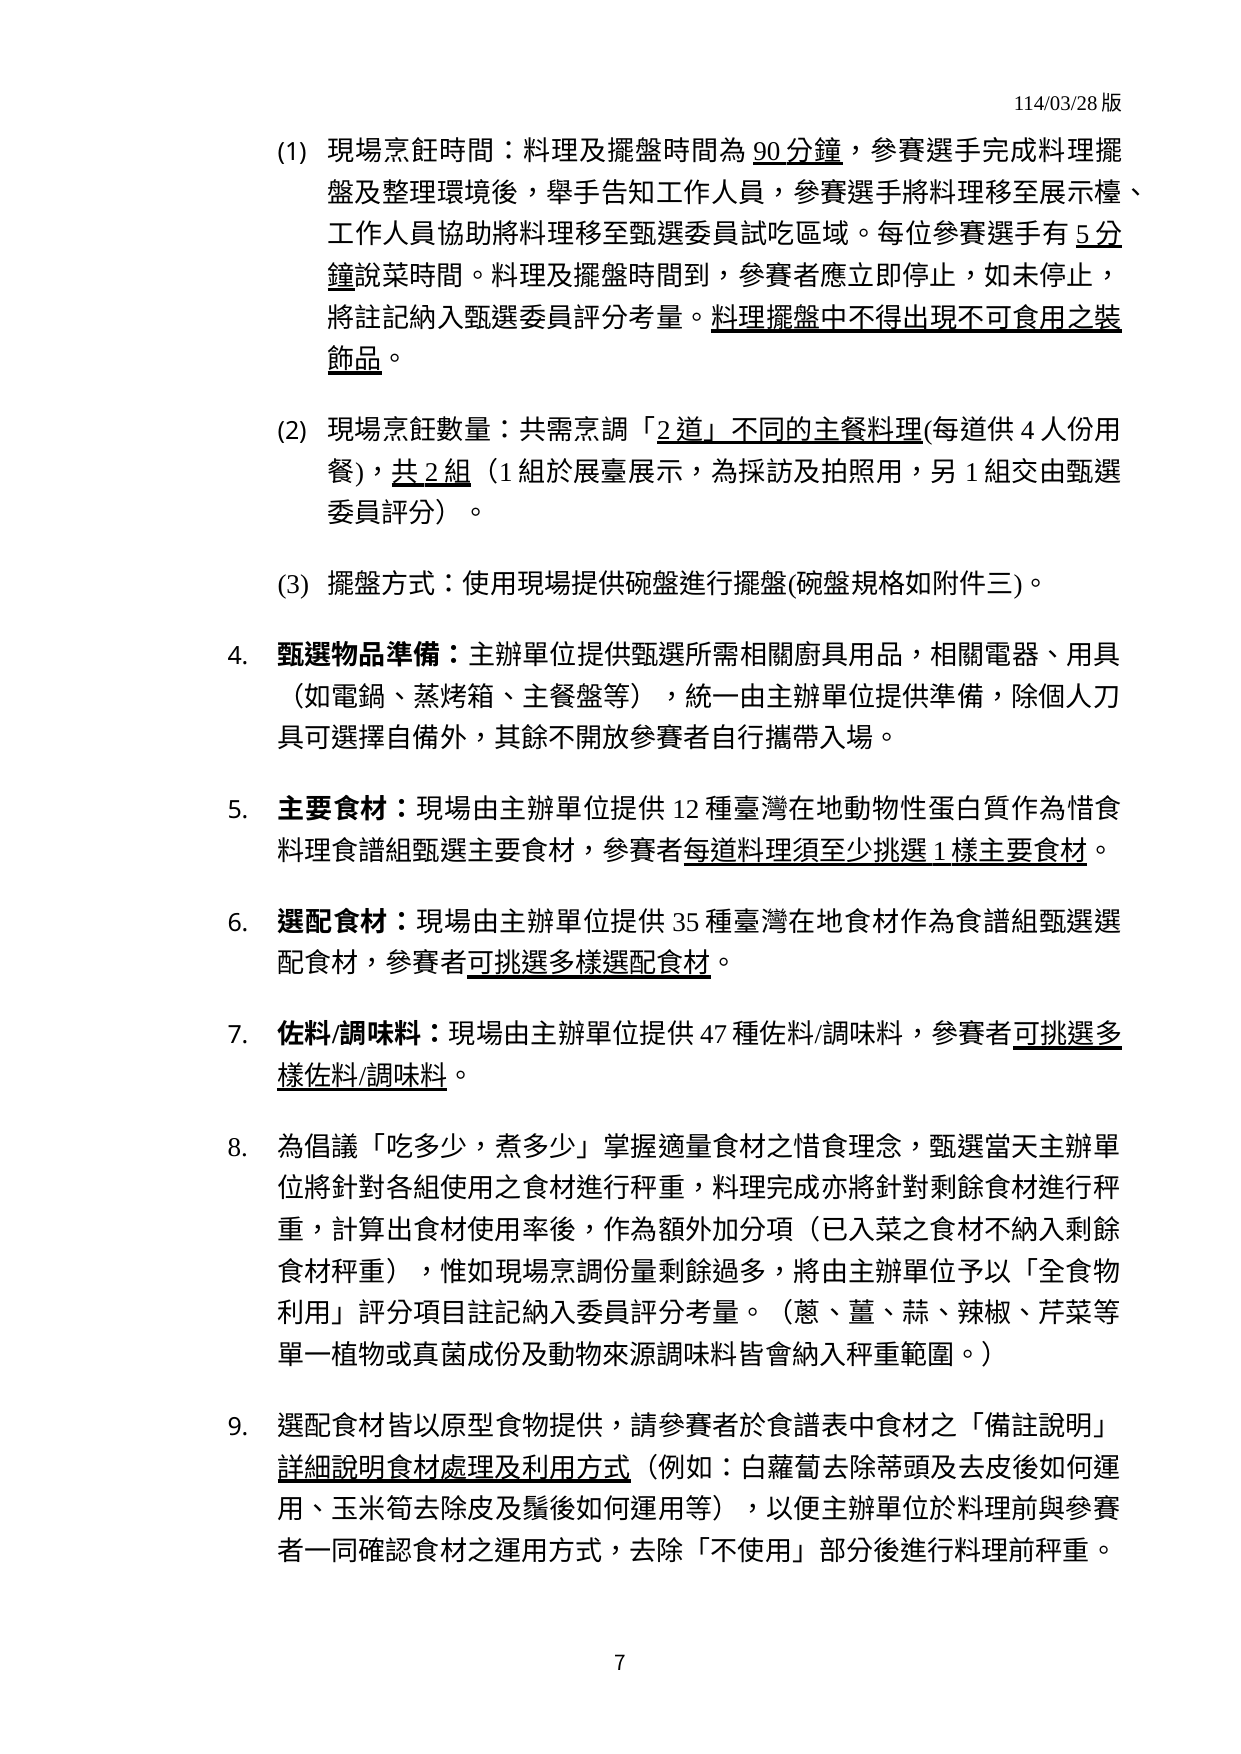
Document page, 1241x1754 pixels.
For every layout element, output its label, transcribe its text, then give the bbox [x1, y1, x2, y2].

list 擺盤方式：使用現場提供碗盤進行擺盤(碗盤規格如附件三)。 [277, 560, 1122, 602]
list 選配食材：現場由主辦單位提供35種臺灣在地食材作為食譜組甄選選配食材，參賽者可挑選多樣選配食材。 [227, 898, 1122, 981]
list 現場烹飪數量：共需烹調「2道」不同的主餐料理(每道供4人份用餐)，共2組（1組於展臺展示，為採訪及拍照用，另1組交由甄選委員評分）。 [277, 406, 1122, 531]
list 選配食材皆以原型食物提供，請參賽者於食譜表中食材之「備註說明」詳細說明食材處理及利用方式（例如：白蘿蔔去除蒂頭及去皮後如何運用、玉米筍去除皮及鬚後如何運用等），以便主辦單位於料理前與參賽者一同確認食材之運用方式，去除「不使用」部分後進行料理前秤重。 [227, 1402, 1122, 1569]
list 為倡議「吃多少，煮多少」掌握適量食材之惜食理念，甄選當天主辦單位將針對各組使用之食材進行秤重，料理完成亦將針對剩餘食材進行秤重，計算出食材使用率後，作為額外加分項（已入菜之食材不納入剩餘食材秤重），惟如現場烹調份量剩餘過多，將由主辦單位予以「全食物利用」評分項目註記納入委員評分考量。（蔥、薑、蒜、辣椒、芹菜等單一植物或真菌成份及動物來源調味料皆會納入秤重範圍。） [227, 1123, 1122, 1373]
list 甄選物品準備：主辦單位提供甄選所需相關廚具用品，相關電器、用具（如電鍋、蒸烤箱、主餐盤等），統一由主辦單位提供準備，除個人刀具可選擇自備外，其餘不開放參賽者自行攜帶入場。 [227, 631, 1122, 756]
list 主要食材：現場由主辦單位提供12種臺灣在地動物性蛋白質作為惜食料理食譜組甄選主要食材，參賽者每道料理須至少挑選1樣主要食材。 [227, 785, 1122, 869]
list 現場烹飪時間：料理及擺盤時間為90分鐘，參賽選手完成料理擺盤及整理環境後，舉手告知工作人員，參賽選手將料理移至展示檯、工作人員協助將料理移至甄選委員試吃區域。每位參賽選手有5分鐘說菜時間。料理及擺盤時間到，參賽者應立即停止，如未停止，將註記納入甄選委員評分考量。料理擺盤中不得出現不可食用之裝飾品。 [277, 127, 1122, 377]
list 佐料/調味料：現場由主辦單位提供47種佐料/調味料，參賽者可挑選多樣佐料/調味料。 [227, 1010, 1122, 1094]
